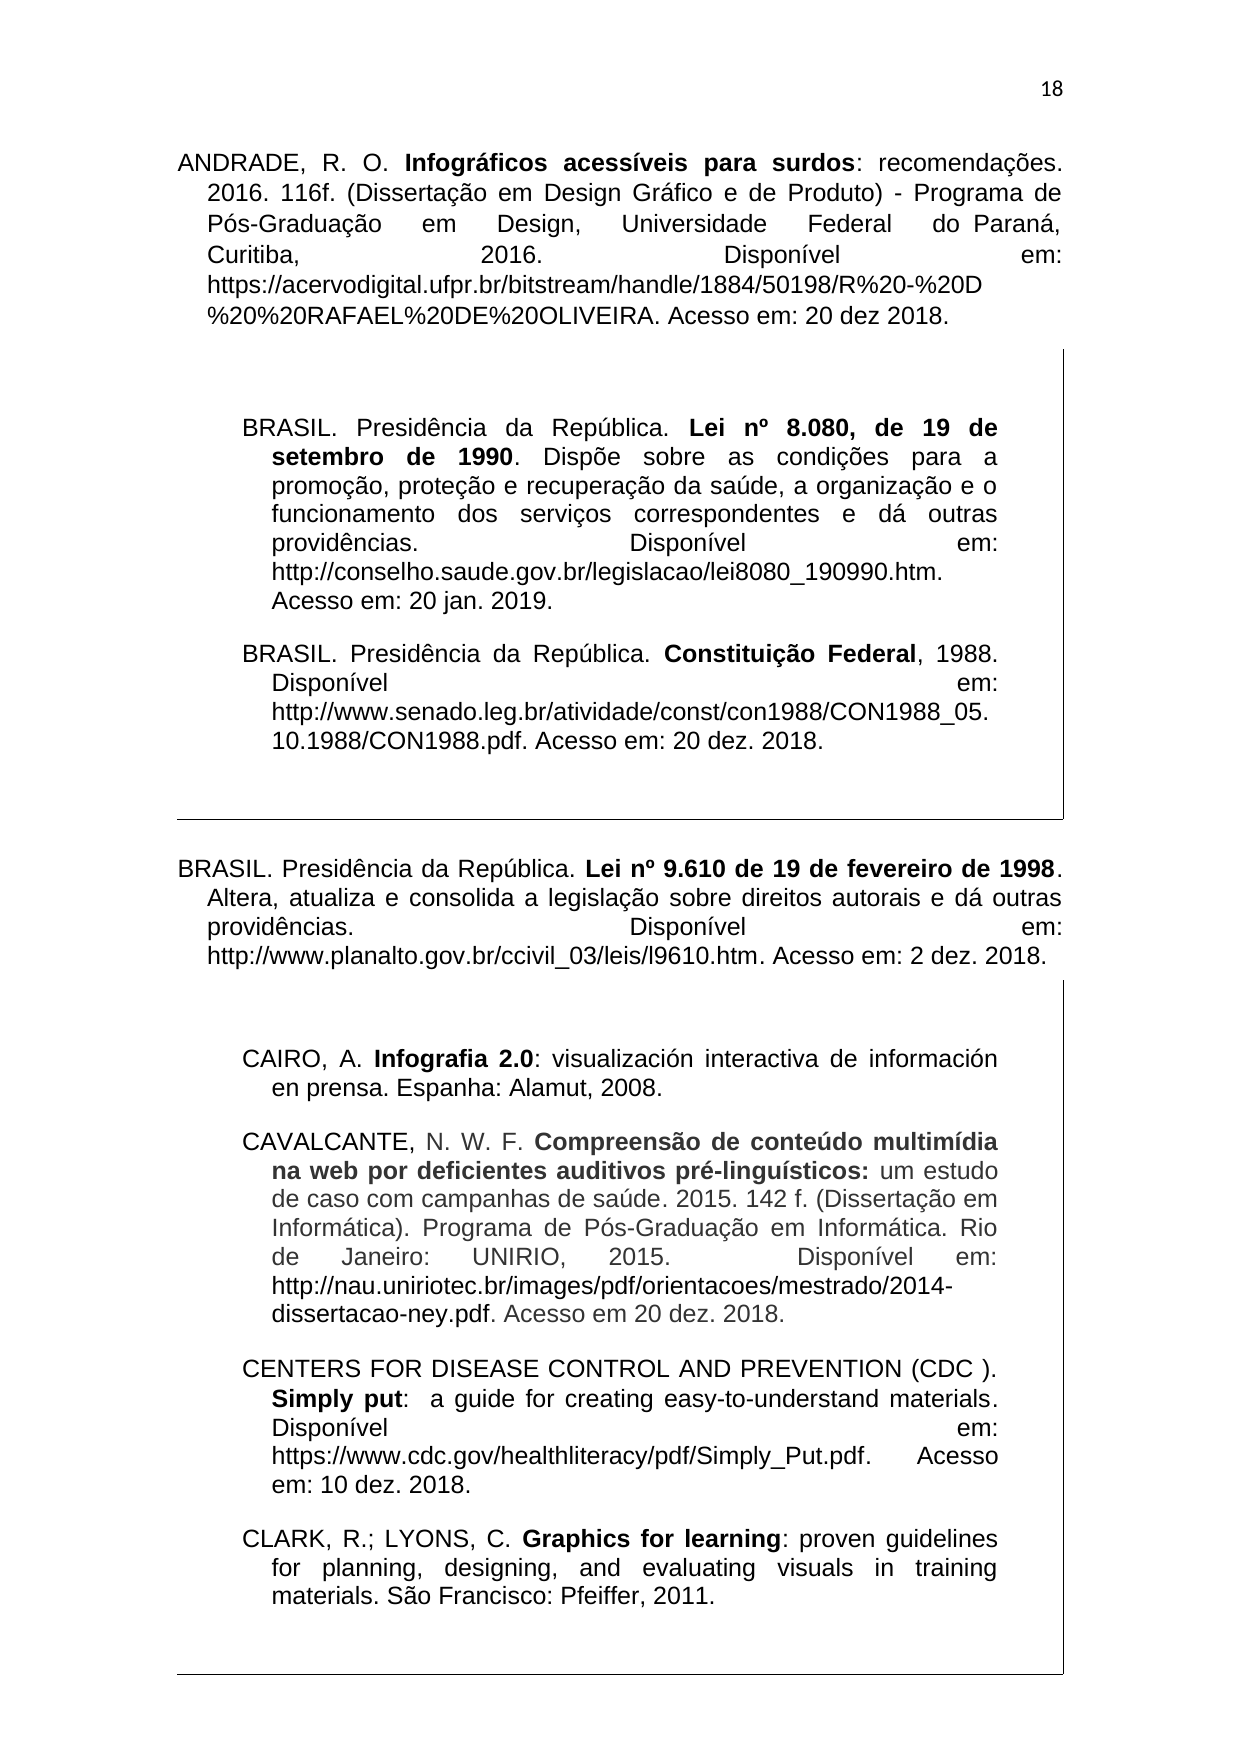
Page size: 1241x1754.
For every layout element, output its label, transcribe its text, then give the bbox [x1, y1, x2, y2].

text CAVALCANTE, N. W. F. Compreensão de conteúdo multimídia na web por deficientes auditivos pré-linguísticos: um estudo de caso com campanhas de saúde. 2015. 142 f. (Dissertação em Informática). Programa de Pós-Graduação em Informática. Rio de Janeiro: UNIRIO, 2015. Disponível em: http://nau.uniriotec.br/images/pdf/orientacoes/mestrado/2014-dissertacao-ney.pdf. Acesso em 20 dez. 2018. [177, 1062, 1063, 1289]
text BRASIL. Presidência da República. Constituição Federal, 1988. Disponível em: http://www.senado.leg.br/atividade/const/con1988/CON1988_05.10.1988/CON1988.pdf. Acesso em: 20 dez. 2018. [177, 575, 1063, 819]
text CAIRO, A. Infografia 2.0: visualización interactiva de información en prensa. Espanha: Alamut, 2008. [177, 980, 1063, 1062]
text ANDRADE, R. O. Infográficos acessíveis para surdos: recomendações. 2016. 116f. (Dissertação em Design Gráfico e de Produto) - Programa de Pós-Graduação em Design, Universidade Federal do Paraná, Curitiba, 2016. Disponível em: https://acervodigital.ufpr.br/bitstream/handle/1884/50198/R%20-%20D%20%20RAFAEL%20DE%20OLIVEIRA. Acesso em: 20 dez 2018. [177, 148, 1063, 330]
text BRASIL. Presidência da República. Lei nº 9.610 de 19 de fevereiro de 1998. Altera, atualiza e consolida a legislação sobre direitos autorais e dá outras providências. Disponível em: http://www.planalto.gov.br/ccivil_03/leis/l9610.htm. Acesso em: 2 dez. 2018. [177, 854, 1063, 969]
text Centers for Disease Control and Prevention (cdc ). Simply put: a guide for creating easy-to-understand materials. Disponível em: https://www.cdc.gov/healthliteracy/pdf/Simply_Put.pdf. Acesso em: 10 dez. 2018. [177, 1289, 1063, 1459]
text CLARK, R.; LYONS, C. Graphics for learning: proven guidelines for planning, designing, and evaluating visuals in training materials. São Francisco: Pfeiffer, 2011. [177, 1459, 1063, 1674]
text BRASIL. Presidência da República. Lei nº 8.080, de 19 de setembro de 1990. Dispõe sobre as condições para a promoção, proteção e recuperação da saúde, a organização e o funcionamento dos serviços correspondentes e dá outras providências. Disponível em: http://conselho.saude.gov.br/legislacao/lei8080_190990.htm. Acesso em: 20 jan. 2019. [177, 349, 1063, 575]
